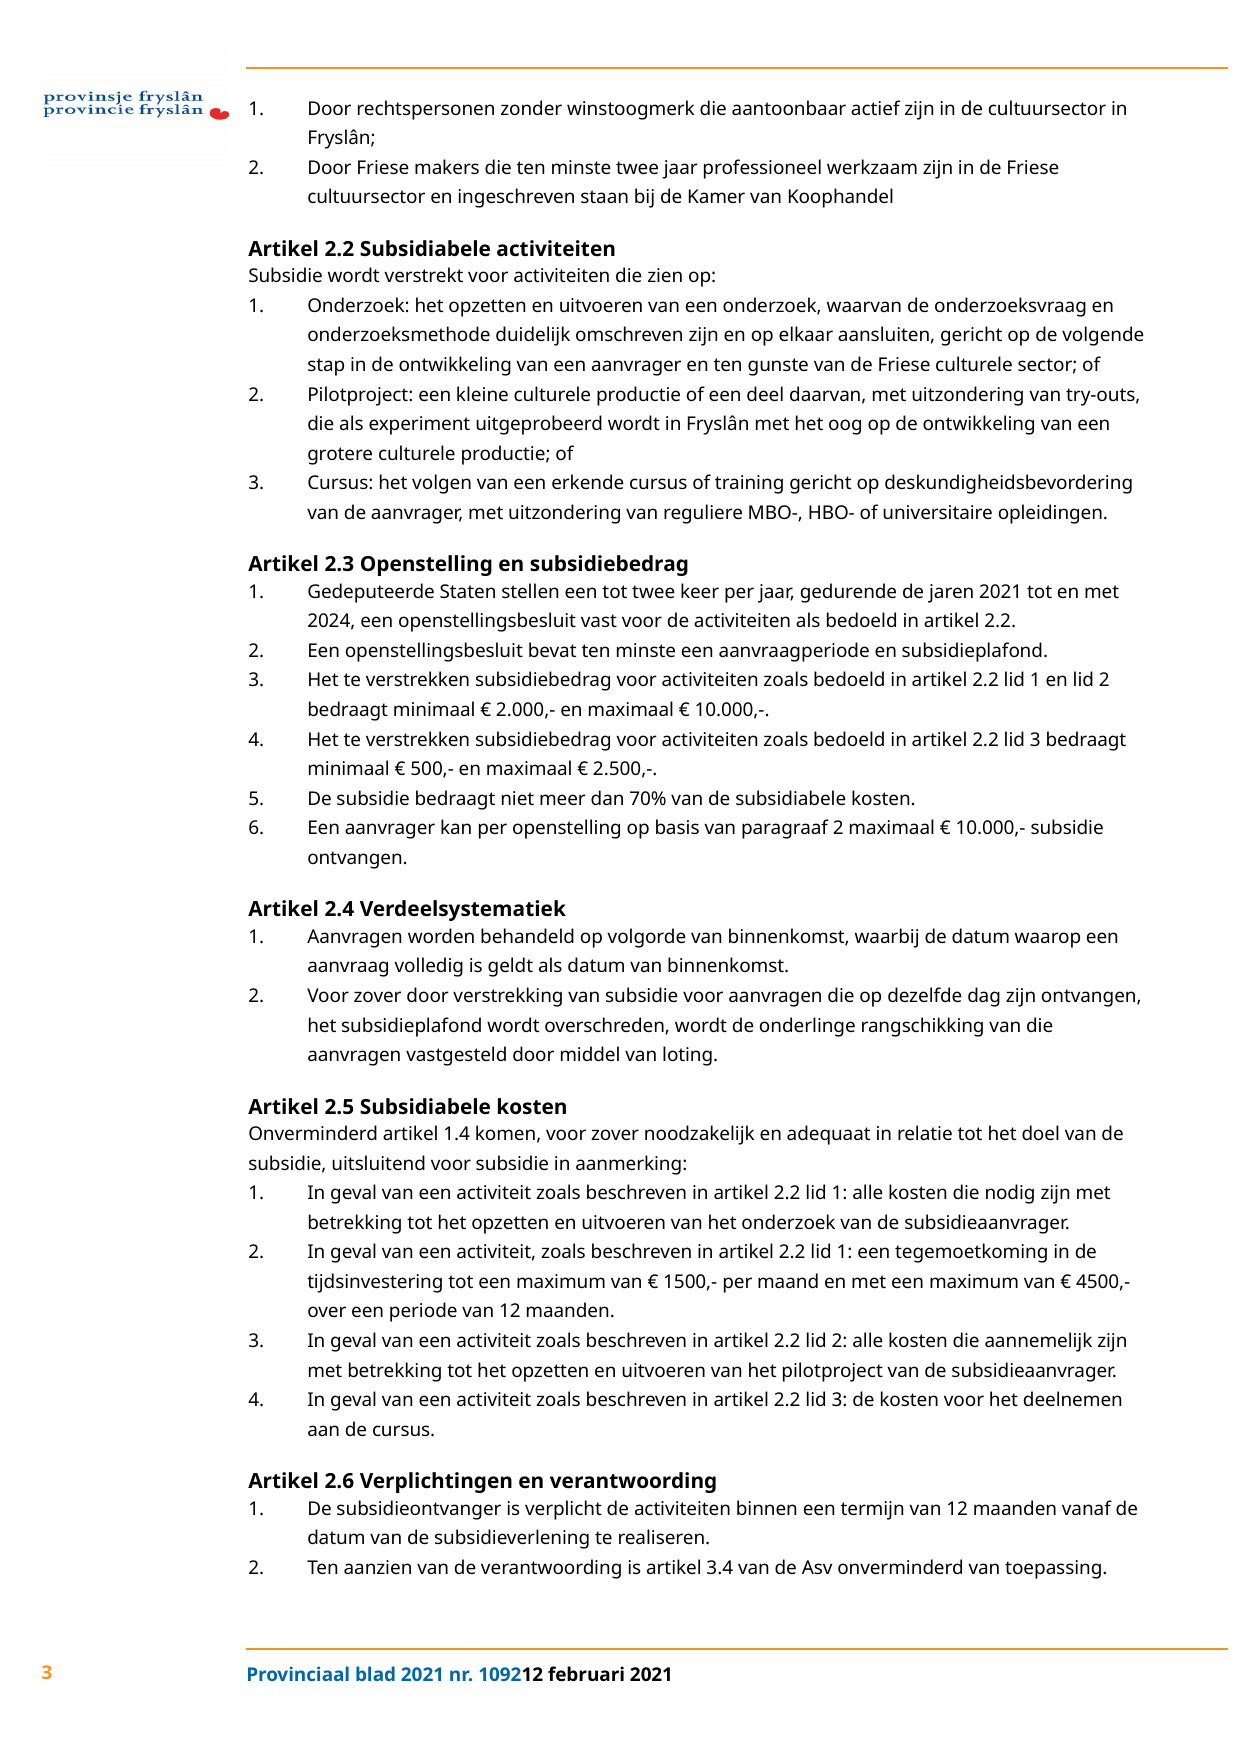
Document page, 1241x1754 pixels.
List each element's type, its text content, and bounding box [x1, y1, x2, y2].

list Door Friese makers die ten minste twee jaar professioneel werkzaam zijn in de Friese cultuursector en ingeschreven staan bij de Kamer van Koophandel [248, 154, 1152, 209]
list Een aanvrager kan per openstelling op basis van paragraaf 2 maximaal € 10.000,- subsidie ontvangen. [248, 814, 1152, 870]
list In geval van een activiteit zoals beschreven in artikel 2.2 lid 1: alle kosten die nodig zijn met betrekking tot het opzetten en uitvoeren van het onderzoek van de subsidieaanvrager. [248, 1179, 1152, 1235]
list Het te verstrekken subsidiebedrag voor activiteiten zoals bedoeld in artikel 2.2 lid 1 en lid 2 bedraagt minimaal € 2.000,- en maximaal € 10.000,-. [248, 667, 1152, 722]
list De subsidieontvanger is verplicht de activiteiten binnen een termijn van 12 maanden vanaf de datum van de subsidieverlening te realiseren. [248, 1495, 1152, 1550]
list Een openstellingsbesluit bevat ten minste een aanvraagperiode en subsidieplafond. [248, 637, 1152, 663]
list Pilotproject: een kleine culturele productie of een deel daarvan, met uitzondering van try-outs, die als experiment uitgeprobeerd wordt in Fryslân met het oog op de ontwikkeling van een grotere culturele productie; of [248, 381, 1152, 466]
picture [41, 47, 231, 172]
list Door rechtspersonen zonder winstoogmerk die aantoonbaar actief zijn in de cultuursector in Fryslân; [248, 95, 1152, 150]
list Cursus: het volgen van een erkende cursus of training gericht op deskundigheidsbevordering van de aanvrager, met uitzondering van reguliere MBO-, HBO- of universitaire opleidingen. [248, 469, 1152, 525]
text Artikel 2.6 Verplichtingen en verantwoording [248, 1466, 1152, 1495]
list In geval van een activiteit zoals beschreven in artikel 2.2 lid 3: de kosten voor het deelnemen aan de cursus. [248, 1386, 1152, 1442]
list In geval van een activiteit, zoals beschreven in artikel 2.2 lid 1: een tegemoetkoming in de tijdsinvestering tot een maximum van € 1500,- per maand en met een maximum van € 4500,- over een periode van 12 maanden. [248, 1238, 1152, 1323]
list Het te verstrekken subsidiebedrag voor activiteiten zoals bedoeld in artikel 2.2 lid 3 bedraagt minimaal € 500,- en maximaal € 2.500,-. [248, 726, 1152, 781]
list Onderzoek: het opzetten en uitvoeren van een onderzoek, waarvan de onderzoeksvraag en onderzoeksmethode duidelijk omschreven zijn en op elkaar aansluiten, gericht op de volgende stap in de ontwikkeling van een aanvrager en ten gunste van de Friese culturele sector; of [248, 292, 1152, 377]
text Artikel 2.3 Openstelling en subsidiebedrag [248, 549, 1152, 578]
list Gedeputeerde Staten stellen een tot twee keer per jaar, gedurende de jaren 2021 tot en met 2024, een openstellingsbesluit vast voor de activiteiten als bedoeld in artikel 2.2. [248, 578, 1152, 633]
text Artikel 2.2 Subsidiabele activiteiten [248, 234, 1152, 262]
list Ten aanzien van de verantwoording is artikel 3.4 van de Asv onverminderd van toepassing. [248, 1554, 1152, 1580]
text Onverminderd artikel 1.4 komen, voor zover noodzakelijk en adequaat in relatie tot het doel van de subsidie, uitsluitend voor subsidie in aanmerking: [248, 1120, 1152, 1176]
text Artikel 2.4 Verdeelsystematiek [248, 894, 1152, 923]
text Subsidie wordt verstrekt voor activiteiten die zien op: [248, 262, 1152, 288]
list In geval van een activiteit zoals beschreven in artikel 2.2 lid 2: alle kosten die aannemelijk zijn met betrekking tot het opzetten en uitvoeren van het pilotproject van de subsidieaanvrager. [248, 1327, 1152, 1383]
list De subsidie bedraagt niet meer dan 70% van de subsidiabele kosten. [248, 785, 1152, 811]
list Voor zover door verstrekking van subsidie voor aanvragen die op dezelfde dag zijn ontvangen, het subsidieplafond wordt overschreden, wordt de onderlinge rangschikking van die aanvragen vastgesteld door middel van loting. [248, 982, 1152, 1067]
list Aanvragen worden behandeld op volgorde van binnenkomst, waarbij de datum waarop een aanvraag volledig is geldt als datum van binnenkomst. [248, 923, 1152, 978]
text Artikel 2.5 Subsidiabele kosten [248, 1092, 1152, 1120]
